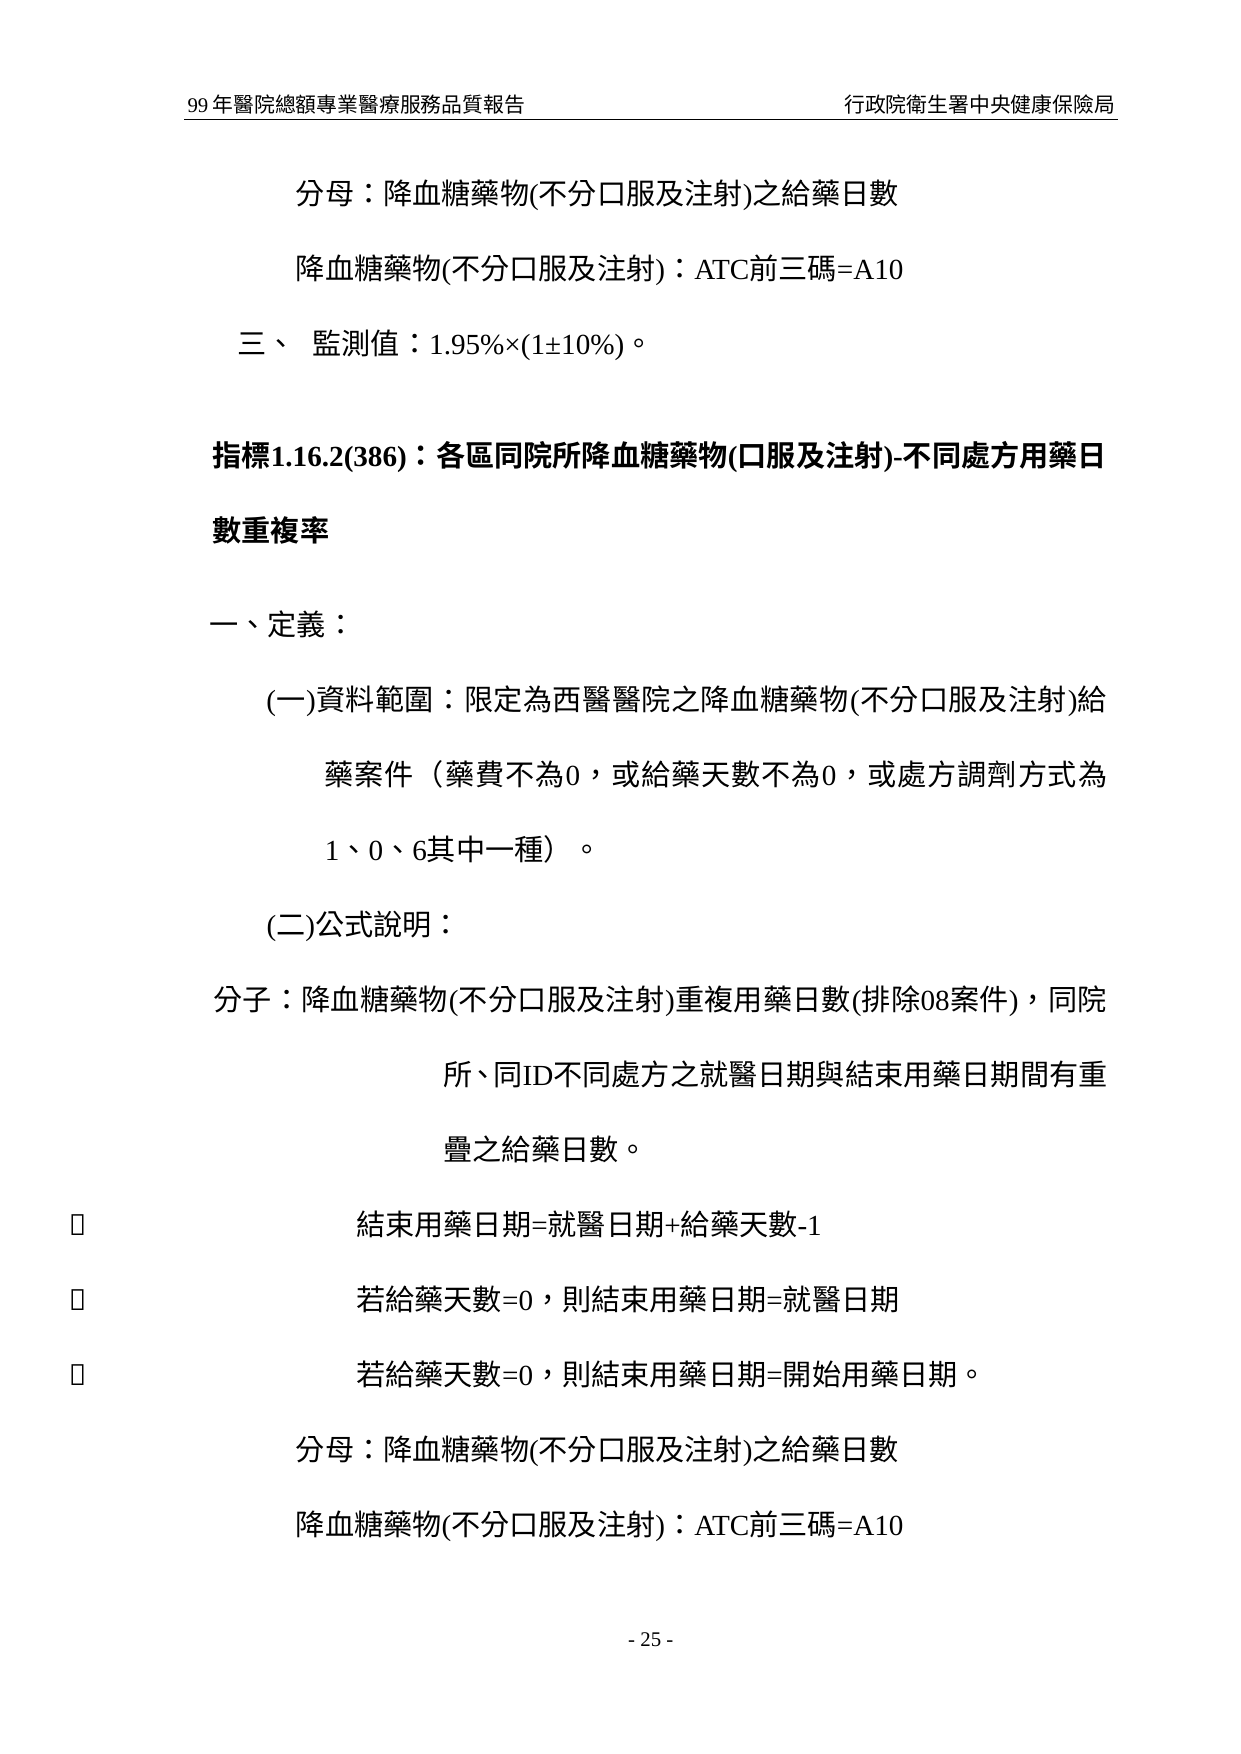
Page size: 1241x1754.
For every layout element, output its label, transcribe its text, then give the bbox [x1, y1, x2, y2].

text 分母：降血糖藥物(不分口服及注射)之給藥日數 [237, 1410, 1107, 1485]
text 降血糖藥物(不分口服及注射)：ATC前三碼=A10 [237, 1485, 1107, 1560]
text  若給藥天數=0，則結束用藥日期=開始用藥日期。 [68, 1335, 1107, 1410]
text  若給藥天數=0，則結束用藥日期=就醫日期 [68, 1260, 1107, 1335]
text 指標1.16.2(386)：各區同院所降血糖藥物(口服及注射)-不同處方用藥日數重複率 [212, 416, 1107, 566]
text 分母：降血糖藥物(不分口服及注射)之給藥日數 [237, 154, 1107, 229]
text (一)資料範圍：限定為西醫醫院之降血糖藥物(不分口服及注射)給藥案件（藥費不為0，或給藥天數不為0，或處方調劑方式為1、0、6其中一種）。 [266, 660, 1107, 885]
list 監測值：1.95%×(1±10%)。 [237, 304, 1107, 379]
text 降血糖藥物(不分口服及注射)：ATC前三碼=A10 [237, 229, 1107, 304]
text (二)公式說明： [237, 885, 1107, 960]
text 一、定義： [187, 585, 1107, 660]
text  結束用藥日期=就醫日期+給藥天數-1 [68, 1185, 1107, 1260]
text 分子：降血糖藥物(不分口服及注射)重複用藥日數(排除08案件)，同院所、同ID不同處方之就醫日期與結束用藥日期間有重疊之給藥日數。 [68, 960, 1107, 1185]
